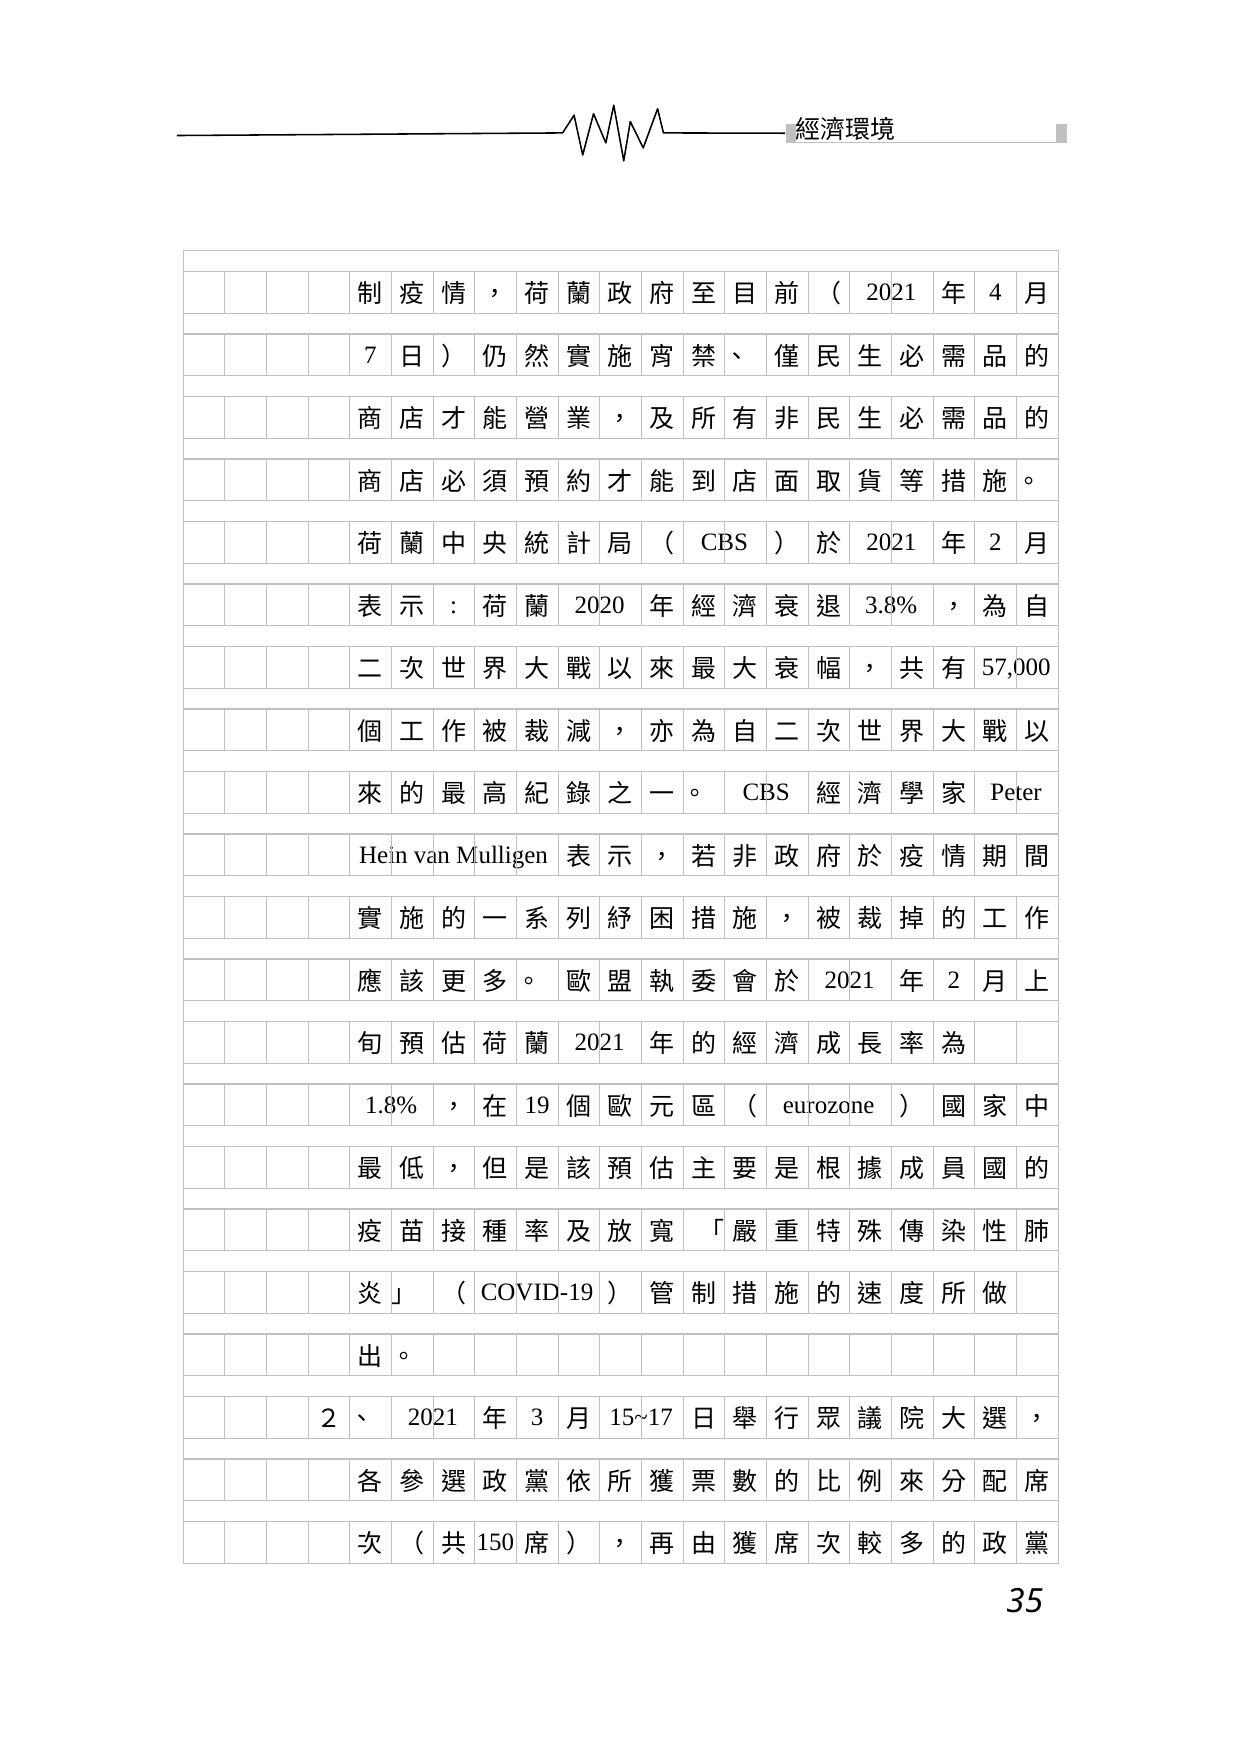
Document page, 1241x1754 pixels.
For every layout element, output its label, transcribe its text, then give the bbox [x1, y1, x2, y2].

text １、2015年至2020年經濟成長率分別為2%、2.2%、2.9%、2.4%、1.7%及-3.8%。荷蘭的「嚴重特殊傳染性肺炎」（COVID-19）疫情自2020年3月開始蔓延，疫情於2020年秋冬開始加劇，為控制疫情，荷蘭政府至目前（2021年4月7日）仍然實施宵禁、僅民生必需品的商店才能營業，及所有非民生必需品的商店必須預約才能到店面取貨等措施。荷蘭中央統計局（CBS）於2021年2月表示:荷蘭2020年經濟衰退3.8%，為自二次世界大戰以來最大衰幅，共有57,000個工作被裁減，亦為自二次世界大戰以來的最高紀錄之一。CBS經濟學家Peter Hein van Mulligen表示，若非政府於疫情期間實施的一系列紓困措施，被裁掉的工作應該更多。歐盟執委會於2021年2月上旬預估荷蘭2021年的經濟成長率為1.8%，在19個歐元區（eurozone）國家中最低，但是該預估主要是根據成員國的疫苗接種率及放寬「嚴重特殊傳染性肺炎」（COVID-19）管制措施的速度所做出。 [281, 1001, 1058, 1021]
text １、2015年至2020年經濟成長率分別為2%、2.2%、2.9%、2.4%、1.7%及-3.8%。荷蘭的「嚴重特殊傳染性肺炎」（COVID-19）疫情自2020年3月開始蔓延，疫情於2020年秋冬開始加劇，為控制疫情，荷蘭政府至目前（2021年4月7日）仍然實施宵禁、僅民生必需品的商店才能營業，及所有非民生必需品的商店必須預約才能到店面取貨等措施。荷蘭中央統計局（CBS）於2021年2月表示:荷蘭2020年經濟衰退3.8%，為自二次世界大戰以來最大衰幅，共有57,000個工作被裁減，亦為自二次世界大戰以來的最高紀錄之一。CBS經濟學家Peter Hein van Mulligen表示，若非政府於疫情期間實施的一系列紓困措施，被裁掉的工作應該更多。歐盟執委會於2021年2月上旬預估荷蘭2021年的經濟成長率為1.8%，在19個歐元區（eurozone）國家中最低，但是該預估主要是根據成員國的疫苗接種率及放寬「嚴重特殊傳染性肺炎」（COVID-19）管制措施的速度所做出。 [281, 376, 1058, 396]
text １、2015年至2020年經濟成長率分別為2%、2.2%、2.9%、2.4%、1.7%及-3.8%。荷蘭的「嚴重特殊傳染性肺炎」（COVID-19）疫情自2020年3月開始蔓延，疫情於2020年秋冬開始加劇，為控制疫情，荷蘭政府至目前（2021年4月7日）仍然實施宵禁、僅民生必需品的商店才能營業，及所有非民生必需品的商店必須預約才能到店面取貨等措施。荷蘭中央統計局（CBS）於2021年2月表示:荷蘭2020年經濟衰退3.8%，為自二次世界大戰以來最大衰幅，共有57,000個工作被裁減，亦為自二次世界大戰以來的最高紀錄之一。CBS經濟學家Peter Hein van Mulligen表示，若非政府於疫情期間實施的一系列紓困措施，被裁掉的工作應該更多。歐盟執委會於2021年2月上旬預估荷蘭2021年的經濟成長率為1.8%，在19個歐元區（eurozone）國家中最低，但是該預估主要是根據成員國的疫苗接種率及放寬「嚴重特殊傳染性肺炎」（COVID-19）管制措施的速度所做出。 [281, 314, 1058, 333]
text １、2015年至2020年經濟成長率分別為2%、2.2%、2.9%、2.4%、1.7%及-3.8%。荷蘭的「嚴重特殊傳染性肺炎」（COVID-19）疫情自2020年3月開始蔓延，疫情於2020年秋冬開始加劇，為控制疫情，荷蘭政府至目前（2021年4月7日）仍然實施宵禁、僅民生必需品的商店才能營業，及所有非民生必需品的商店必須預約才能到店面取貨等措施。荷蘭中央統計局（CBS）於2021年2月表示:荷蘭2020年經濟衰退3.8%，為自二次世界大戰以來最大衰幅，共有57,000個工作被裁減，亦為自二次世界大戰以來的最高紀錄之一。CBS經濟學家Peter Hein van Mulligen表示，若非政府於疫情期間實施的一系列紓困措施，被裁掉的工作應該更多。歐盟執委會於2021年2月上旬預估荷蘭2021年的經濟成長率為1.8%，在19個歐元區（eurozone）國家中最低，但是該預估主要是根據成員國的疫苗接種率及放寬「嚴重特殊傳染性肺炎」（COVID-19）管制措施的速度所做出。 [281, 1064, 1058, 1083]
text ２、2021年3月15~17日舉行眾議院大選，各參選政黨依所獲票數的比例來分配席次（共150席），再由獲席次較多的政黨進行組閣成立新政府。由於最大黨「自由民主黨（VVD）」未擁有過半席次，目前正與其他政黨磋商合作籌組執政聯盟。 [281, 1376, 1058, 1396]
text １、2015年至2020年經濟成長率分別為2%、2.2%、2.9%、2.4%、1.7%及-3.8%。荷蘭的「嚴重特殊傳染性肺炎」（COVID-19）疫情自2020年3月開始蔓延，疫情於2020年秋冬開始加劇，為控制疫情，荷蘭政府至目前（2021年4月7日）仍然實施宵禁、僅民生必需品的商店才能營業，及所有非民生必需品的商店必須預約才能到店面取貨等措施。荷蘭中央統計局（CBS）於2021年2月表示:荷蘭2020年經濟衰退3.8%，為自二次世界大戰以來最大衰幅，共有57,000個工作被裁減，亦為自二次世界大戰以來的最高紀錄之一。CBS經濟學家Peter Hein van Mulligen表示，若非政府於疫情期間實施的一系列紓困措施，被裁掉的工作應該更多。歐盟執委會於2021年2月上旬預估荷蘭2021年的經濟成長率為1.8%，在19個歐元區（eurozone）國家中最低，但是該預估主要是根據成員國的疫苗接種率及放寬「嚴重特殊傳染性肺炎」（COVID-19）管制措施的速度所做出。 [281, 439, 1058, 458]
text ２、2021年3月15~17日舉行眾議院大選，各參選政黨依所獲票數的比例來分配席次（共150席），再由獲席次較多的政黨進行組閣成立新政府。由於最大黨「自由民主黨（VVD）」未擁有過半席次，目前正與其他政黨磋商合作籌組執政聯盟。 [281, 1501, 1058, 1521]
text １、2015年至2020年經濟成長率分別為2%、2.2%、2.9%、2.4%、1.7%及-3.8%。荷蘭的「嚴重特殊傳染性肺炎」（COVID-19）疫情自2020年3月開始蔓延，疫情於2020年秋冬開始加劇，為控制疫情，荷蘭政府至目前（2021年4月7日）仍然實施宵禁、僅民生必需品的商店才能營業，及所有非民生必需品的商店必須預約才能到店面取貨等措施。荷蘭中央統計局（CBS）於2021年2月表示:荷蘭2020年經濟衰退3.8%，為自二次世界大戰以來最大衰幅，共有57,000個工作被裁減，亦為自二次世界大戰以來的最高紀錄之一。CBS經濟學家Peter Hein van Mulligen表示，若非政府於疫情期間實施的一系列紓困措施，被裁掉的工作應該更多。歐盟執委會於2021年2月上旬預估荷蘭2021年的經濟成長率為1.8%，在19個歐元區（eurozone）國家中最低，但是該預估主要是根據成員國的疫苗接種率及放寬「嚴重特殊傳染性肺炎」（COVID-19）管制措施的速度所做出。 [281, 251, 1058, 271]
text １、2015年至2020年經濟成長率分別為2%、2.2%、2.9%、2.4%、1.7%及-3.8%。荷蘭的「嚴重特殊傳染性肺炎」（COVID-19）疫情自2020年3月開始蔓延，疫情於2020年秋冬開始加劇，為控制疫情，荷蘭政府至目前（2021年4月7日）仍然實施宵禁、僅民生必需品的商店才能營業，及所有非民生必需品的商店必須預約才能到店面取貨等措施。荷蘭中央統計局（CBS）於2021年2月表示:荷蘭2020年經濟衰退3.8%，為自二次世界大戰以來最大衰幅，共有57,000個工作被裁減，亦為自二次世界大戰以來的最高紀錄之一。CBS經濟學家Peter Hein van Mulligen表示，若非政府於疫情期間實施的一系列紓困措施，被裁掉的工作應該更多。歐盟執委會於2021年2月上旬預估荷蘭2021年的經濟成長率為1.8%，在19個歐元區（eurozone）國家中最低，但是該預估主要是根據成員國的疫苗接種率及放寬「嚴重特殊傳染性肺炎」（COVID-19）管制措施的速度所做出。 [281, 751, 1058, 771]
text １、2015年至2020年經濟成長率分別為2%、2.2%、2.9%、2.4%、1.7%及-3.8%。荷蘭的「嚴重特殊傳染性肺炎」（COVID-19）疫情自2020年3月開始蔓延，疫情於2020年秋冬開始加劇，為控制疫情，荷蘭政府至目前（2021年4月7日）仍然實施宵禁、僅民生必需品的商店才能營業，及所有非民生必需品的商店必須預約才能到店面取貨等措施。荷蘭中央統計局（CBS）於2021年2月表示:荷蘭2020年經濟衰退3.8%，為自二次世界大戰以來最大衰幅，共有57,000個工作被裁減，亦為自二次世界大戰以來的最高紀錄之一。CBS經濟學家Peter Hein van Mulligen表示，若非政府於疫情期間實施的一系列紓困措施，被裁掉的工作應該更多。歐盟執委會於2021年2月上旬預估荷蘭2021年的經濟成長率為1.8%，在19個歐元區（eurozone）國家中最低，但是該預估主要是根據成員國的疫苗接種率及放寬「嚴重特殊傳染性肺炎」（COVID-19）管制措施的速度所做出。 [281, 501, 1058, 521]
text １、2015年至2020年經濟成長率分別為2%、2.2%、2.9%、2.4%、1.7%及-3.8%。荷蘭的「嚴重特殊傳染性肺炎」（COVID-19）疫情自2020年3月開始蔓延，疫情於2020年秋冬開始加劇，為控制疫情，荷蘭政府至目前（2021年4月7日）仍然實施宵禁、僅民生必需品的商店才能營業，及所有非民生必需品的商店必須預約才能到店面取貨等措施。荷蘭中央統計局（CBS）於2021年2月表示:荷蘭2020年經濟衰退3.8%，為自二次世界大戰以來最大衰幅，共有57,000個工作被裁減，亦為自二次世界大戰以來的最高紀錄之一。CBS經濟學家Peter Hein van Mulligen表示，若非政府於疫情期間實施的一系列紓困措施，被裁掉的工作應該更多。歐盟執委會於2021年2月上旬預估荷蘭2021年的經濟成長率為1.8%，在19個歐元區（eurozone）國家中最低，但是該預估主要是根據成員國的疫苗接種率及放寬「嚴重特殊傳染性肺炎」（COVID-19）管制措施的速度所做出。 [281, 1189, 1058, 1208]
text １、2015年至2020年經濟成長率分別為2%、2.2%、2.9%、2.4%、1.7%及-3.8%。荷蘭的「嚴重特殊傳染性肺炎」（COVID-19）疫情自2020年3月開始蔓延，疫情於2020年秋冬開始加劇，為控制疫情，荷蘭政府至目前（2021年4月7日）仍然實施宵禁、僅民生必需品的商店才能營業，及所有非民生必需品的商店必須預約才能到店面取貨等措施。荷蘭中央統計局（CBS）於2021年2月表示:荷蘭2020年經濟衰退3.8%，為自二次世界大戰以來最大衰幅，共有57,000個工作被裁減，亦為自二次世界大戰以來的最高紀錄之一。CBS經濟學家Peter Hein van Mulligen表示，若非政府於疫情期間實施的一系列紓困措施，被裁掉的工作應該更多。歐盟執委會於2021年2月上旬預估荷蘭2021年的經濟成長率為1.8%，在19個歐元區（eurozone）國家中最低，但是該預估主要是根據成員國的疫苗接種率及放寬「嚴重特殊傳染性肺炎」（COVID-19）管制措施的速度所做出。 [281, 1251, 1058, 1271]
text １、2015年至2020年經濟成長率分別為2%、2.2%、2.9%、2.4%、1.7%及-3.8%。荷蘭的「嚴重特殊傳染性肺炎」（COVID-19）疫情自2020年3月開始蔓延，疫情於2020年秋冬開始加劇，為控制疫情，荷蘭政府至目前（2021年4月7日）仍然實施宵禁、僅民生必需品的商店才能營業，及所有非民生必需品的商店必須預約才能到店面取貨等措施。荷蘭中央統計局（CBS）於2021年2月表示:荷蘭2020年經濟衰退3.8%，為自二次世界大戰以來最大衰幅，共有57,000個工作被裁減，亦為自二次世界大戰以來的最高紀錄之一。CBS經濟學家Peter Hein van Mulligen表示，若非政府於疫情期間實施的一系列紓困措施，被裁掉的工作應該更多。歐盟執委會於2021年2月上旬預估荷蘭2021年的經濟成長率為1.8%，在19個歐元區（eurozone）國家中最低，但是該預估主要是根據成員國的疫苗接種率及放寬「嚴重特殊傳染性肺炎」（COVID-19）管制措施的速度所做出。 [281, 1314, 1058, 1333]
text １、2015年至2020年經濟成長率分別為2%、2.2%、2.9%、2.4%、1.7%及-3.8%。荷蘭的「嚴重特殊傳染性肺炎」（COVID-19）疫情自2020年3月開始蔓延，疫情於2020年秋冬開始加劇，為控制疫情，荷蘭政府至目前（2021年4月7日）仍然實施宵禁、僅民生必需品的商店才能營業，及所有非民生必需品的商店必須預約才能到店面取貨等措施。荷蘭中央統計局（CBS）於2021年2月表示:荷蘭2020年經濟衰退3.8%，為自二次世界大戰以來最大衰幅，共有57,000個工作被裁減，亦為自二次世界大戰以來的最高紀錄之一。CBS經濟學家Peter Hein van Mulligen表示，若非政府於疫情期間實施的一系列紓困措施，被裁掉的工作應該更多。歐盟執委會於2021年2月上旬預估荷蘭2021年的經濟成長率為1.8%，在19個歐元區（eurozone）國家中最低，但是該預估主要是根據成員國的疫苗接種率及放寬「嚴重特殊傳染性肺炎」（COVID-19）管制措施的速度所做出。 [281, 876, 1058, 896]
text ２、2021年3月15~17日舉行眾議院大選，各參選政黨依所獲票數的比例來分配席次（共150席），再由獲席次較多的政黨進行組閣成立新政府。由於最大黨「自由民主黨（VVD）」未擁有過半席次，目前正與其他政黨磋商合作籌組執政聯盟。 [281, 1439, 1058, 1458]
text １、2015年至2020年經濟成長率分別為2%、2.2%、2.9%、2.4%、1.7%及-3.8%。荷蘭的「嚴重特殊傳染性肺炎」（COVID-19）疫情自2020年3月開始蔓延，疫情於2020年秋冬開始加劇，為控制疫情，荷蘭政府至目前（2021年4月7日）仍然實施宵禁、僅民生必需品的商店才能營業，及所有非民生必需品的商店必須預約才能到店面取貨等措施。荷蘭中央統計局（CBS）於2021年2月表示:荷蘭2020年經濟衰退3.8%，為自二次世界大戰以來最大衰幅，共有57,000個工作被裁減，亦為自二次世界大戰以來的最高紀錄之一。CBS經濟學家Peter Hein van Mulligen表示，若非政府於疫情期間實施的一系列紓困措施，被裁掉的工作應該更多。歐盟執委會於2021年2月上旬預估荷蘭2021年的經濟成長率為1.8%，在19個歐元區（eurozone）國家中最低，但是該預估主要是根據成員國的疫苗接種率及放寬「嚴重特殊傳染性肺炎」（COVID-19）管制措施的速度所做出。 [281, 689, 1058, 708]
text １、2015年至2020年經濟成長率分別為2%、2.2%、2.9%、2.4%、1.7%及-3.8%。荷蘭的「嚴重特殊傳染性肺炎」（COVID-19）疫情自2020年3月開始蔓延，疫情於2020年秋冬開始加劇，為控制疫情，荷蘭政府至目前（2021年4月7日）仍然實施宵禁、僅民生必需品的商店才能營業，及所有非民生必需品的商店必須預約才能到店面取貨等措施。荷蘭中央統計局（CBS）於2021年2月表示:荷蘭2020年經濟衰退3.8%，為自二次世界大戰以來最大衰幅，共有57,000個工作被裁減，亦為自二次世界大戰以來的最高紀錄之一。CBS經濟學家Peter Hein van Mulligen表示，若非政府於疫情期間實施的一系列紓困措施，被裁掉的工作應該更多。歐盟執委會於2021年2月上旬預估荷蘭2021年的經濟成長率為1.8%，在19個歐元區（eurozone）國家中最低，但是該預估主要是根據成員國的疫苗接種率及放寬「嚴重特殊傳染性肺炎」（COVID-19）管制措施的速度所做出。 [281, 1126, 1058, 1146]
text １、2015年至2020年經濟成長率分別為2%、2.2%、2.9%、2.4%、1.7%及-3.8%。荷蘭的「嚴重特殊傳染性肺炎」（COVID-19）疫情自2020年3月開始蔓延，疫情於2020年秋冬開始加劇，為控制疫情，荷蘭政府至目前（2021年4月7日）仍然實施宵禁、僅民生必需品的商店才能營業，及所有非民生必需品的商店必須預約才能到店面取貨等措施。荷蘭中央統計局（CBS）於2021年2月表示:荷蘭2020年經濟衰退3.8%，為自二次世界大戰以來最大衰幅，共有57,000個工作被裁減，亦為自二次世界大戰以來的最高紀錄之一。CBS經濟學家Peter Hein van Mulligen表示，若非政府於疫情期間實施的一系列紓困措施，被裁掉的工作應該更多。歐盟執委會於2021年2月上旬預估荷蘭2021年的經濟成長率為1.8%，在19個歐元區（eurozone）國家中最低，但是該預估主要是根據成員國的疫苗接種率及放寬「嚴重特殊傳染性肺炎」（COVID-19）管制措施的速度所做出。 [281, 814, 1058, 833]
text １、2015年至2020年經濟成長率分別為2%、2.2%、2.9%、2.4%、1.7%及-3.8%。荷蘭的「嚴重特殊傳染性肺炎」（COVID-19）疫情自2020年3月開始蔓延，疫情於2020年秋冬開始加劇，為控制疫情，荷蘭政府至目前（2021年4月7日）仍然實施宵禁、僅民生必需品的商店才能營業，及所有非民生必需品的商店必須預約才能到店面取貨等措施。荷蘭中央統計局（CBS）於2021年2月表示:荷蘭2020年經濟衰退3.8%，為自二次世界大戰以來最大衰幅，共有57,000個工作被裁減，亦為自二次世界大戰以來的最高紀錄之一。CBS經濟學家Peter Hein van Mulligen表示，若非政府於疫情期間實施的一系列紓困措施，被裁掉的工作應該更多。歐盟執委會於2021年2月上旬預估荷蘭2021年的經濟成長率為1.8%，在19個歐元區（eurozone）國家中最低，但是該預估主要是根據成員國的疫苗接種率及放寬「嚴重特殊傳染性肺炎」（COVID-19）管制措施的速度所做出。 [281, 564, 1058, 583]
text １、2015年至2020年經濟成長率分別為2%、2.2%、2.9%、2.4%、1.7%及-3.8%。荷蘭的「嚴重特殊傳染性肺炎」（COVID-19）疫情自2020年3月開始蔓延，疫情於2020年秋冬開始加劇，為控制疫情，荷蘭政府至目前（2021年4月7日）仍然實施宵禁、僅民生必需品的商店才能營業，及所有非民生必需品的商店必須預約才能到店面取貨等措施。荷蘭中央統計局（CBS）於2021年2月表示:荷蘭2020年經濟衰退3.8%，為自二次世界大戰以來最大衰幅，共有57,000個工作被裁減，亦為自二次世界大戰以來的最高紀錄之一。CBS經濟學家Peter Hein van Mulligen表示，若非政府於疫情期間實施的一系列紓困措施，被裁掉的工作應該更多。歐盟執委會於2021年2月上旬預估荷蘭2021年的經濟成長率為1.8%，在19個歐元區（eurozone）國家中最低，但是該預估主要是根據成員國的疫苗接種率及放寬「嚴重特殊傳染性肺炎」（COVID-19）管制措施的速度所做出。 [281, 626, 1058, 646]
text １、2015年至2020年經濟成長率分別為2%、2.2%、2.9%、2.4%、1.7%及-3.8%。荷蘭的「嚴重特殊傳染性肺炎」（COVID-19）疫情自2020年3月開始蔓延，疫情於2020年秋冬開始加劇，為控制疫情，荷蘭政府至目前（2021年4月7日）仍然實施宵禁、僅民生必需品的商店才能營業，及所有非民生必需品的商店必須預約才能到店面取貨等措施。荷蘭中央統計局（CBS）於2021年2月表示:荷蘭2020年經濟衰退3.8%，為自二次世界大戰以來最大衰幅，共有57,000個工作被裁減，亦為自二次世界大戰以來的最高紀錄之一。CBS經濟學家Peter Hein van Mulligen表示，若非政府於疫情期間實施的一系列紓困措施，被裁掉的工作應該更多。歐盟執委會於2021年2月上旬預估荷蘭2021年的經濟成長率為1.8%，在19個歐元區（eurozone）國家中最低，但是該預估主要是根據成員國的疫苗接種率及放寬「嚴重特殊傳染性肺炎」（COVID-19）管制措施的速度所做出。 [281, 939, 1058, 958]
